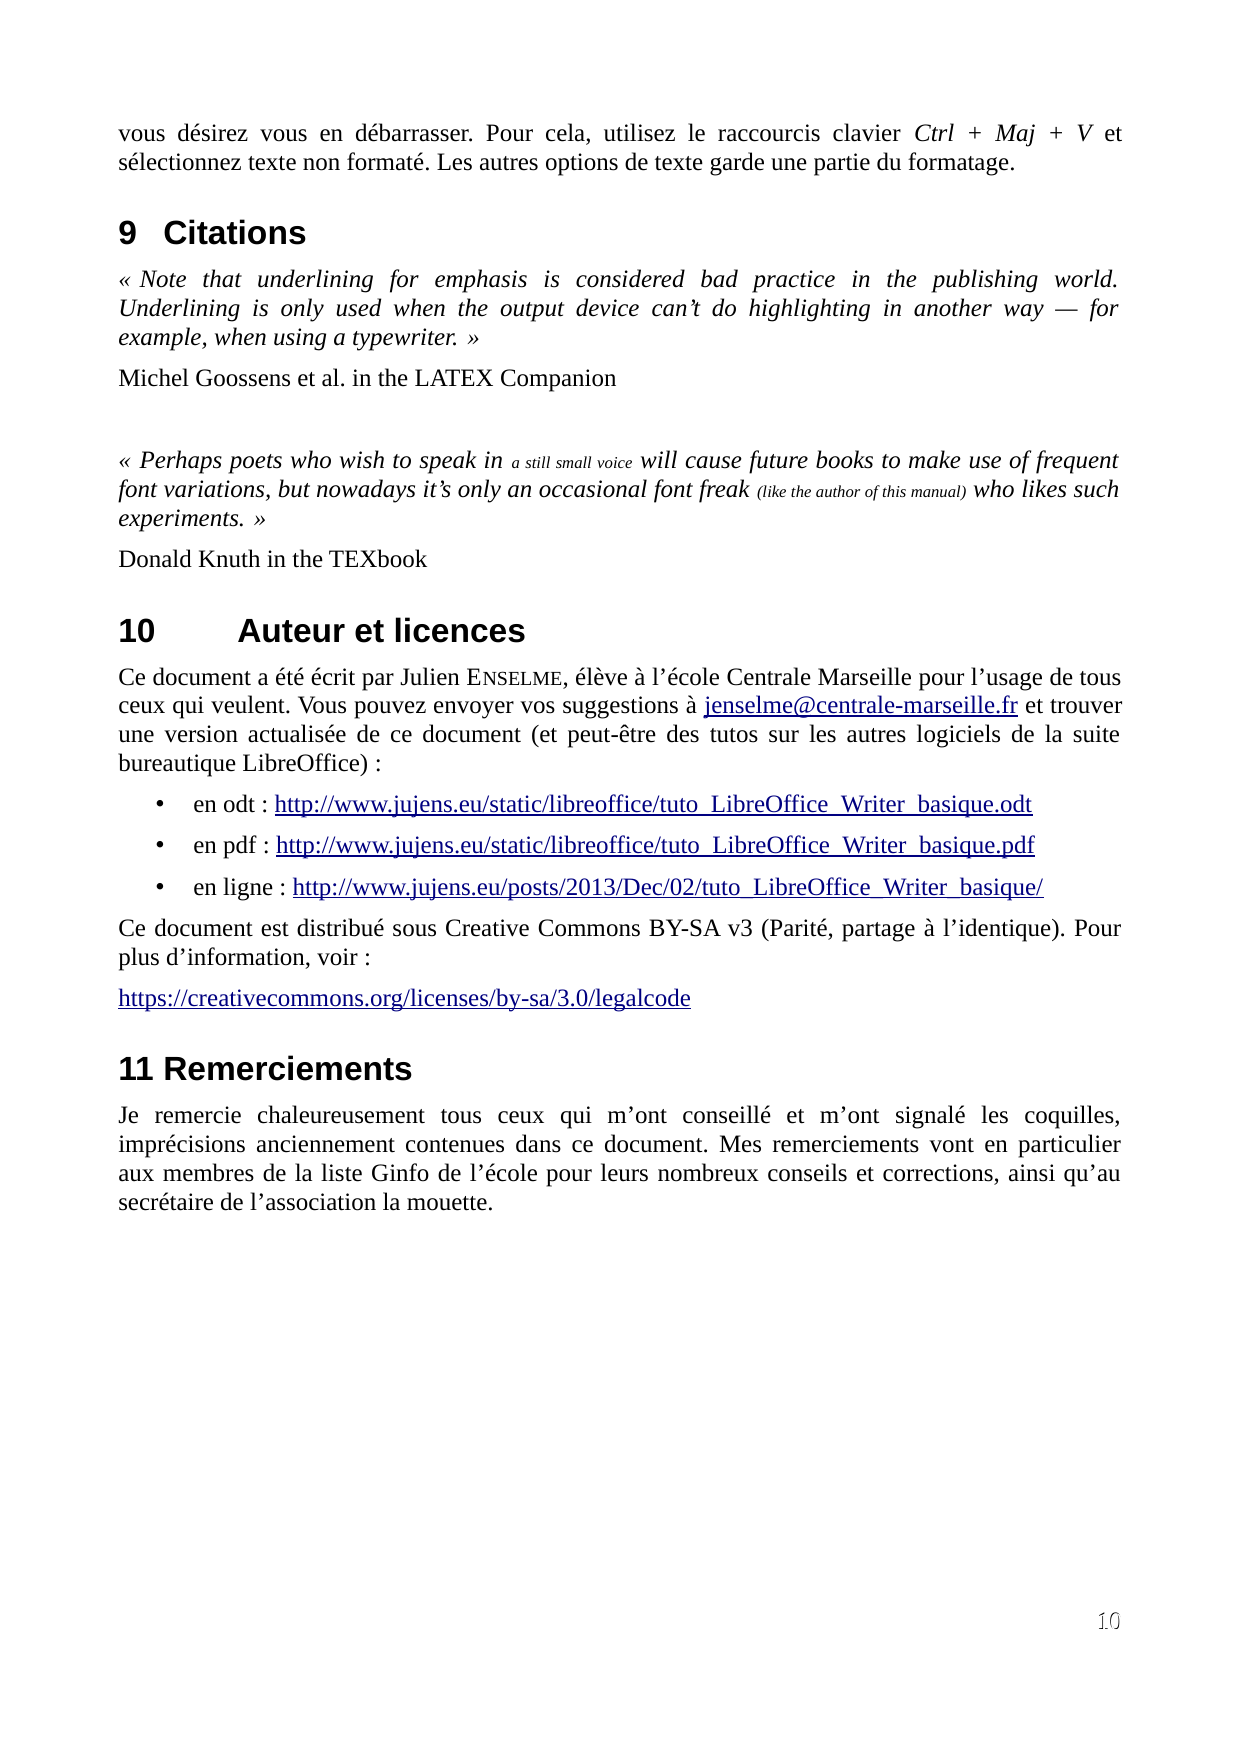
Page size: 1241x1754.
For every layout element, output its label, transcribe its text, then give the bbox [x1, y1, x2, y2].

list en odt : http://www.jujens.eu/static/libreoffice/tuto_LibreOffice_Writer_basique.odt [156, 789, 1122, 818]
text Michel Goossens et al. in the LATEX Companion [118, 363, 1122, 392]
list en ligne : http://www.jujens.eu/posts/2013/Dec/02/tuto_LibreOffice_Writer_basique/ [156, 872, 1122, 900]
subtitle Remerciements [118, 1049, 1122, 1088]
subtitle Citations [118, 213, 1122, 252]
text « Note that underlining for emphasis is considered bad practice in the publishing world. Underlining is only used when the output device can’t do highlighting in another way — for example, when using a typewriter. » [118, 264, 1122, 351]
text « Perhaps poets who wish to speak in a still small voice will cause future books to make use of frequent font variations, but nowadays it’s only an occasional font freak (like the author of this manual) who likes such experiments. » [118, 446, 1122, 532]
subtitle Auteur et licences [118, 611, 1122, 649]
text Ce document est distribué sous Creative Commons BY-SA v3 (Parité, partage à l’identique). Pour plus d’information, voir : [118, 913, 1122, 970]
text Donald Knuth in the TEXbook [118, 544, 1122, 573]
text Je remercie chaleureusement tous ceux qui m’ont conseillé et m’ont signalé les coquilles, imprécisions anciennement contenues dans ce document. Mes remerciements vont en particulier aux membres de la liste Ginfo de l’école pour leurs nombreux conseils et corrections, ainsi qu’au secrétaire de l’association la mouette. [118, 1100, 1122, 1215]
text vous désirez vous en débarrasser. Pour cela, utilisez le raccourcis clavier Ctrl + Maj + V et sélectionnez texte non formaté. Les autres options de texte garde une partie du formatage. [118, 118, 1122, 176]
text https://creativecommons.org/licenses/by-sa/3.0/legalcode [118, 983, 1122, 1012]
text Ce document a été écrit par Julien Enselme, élève à l’école Centrale Marseille pour l’usage de tous ceux qui veulent. Vous pouvez envoyer vos suggestions à jenselme@centrale-marseille.fr et trouver une version actualisée de ce document (et peut-être des tutos sur les autres logiciels de la suite bureautique LibreOffice) : [118, 662, 1122, 777]
list en pdf : http://www.jujens.eu/static/libreoffice/tuto_LibreOffice_Writer_basique.pdf [156, 830, 1122, 859]
